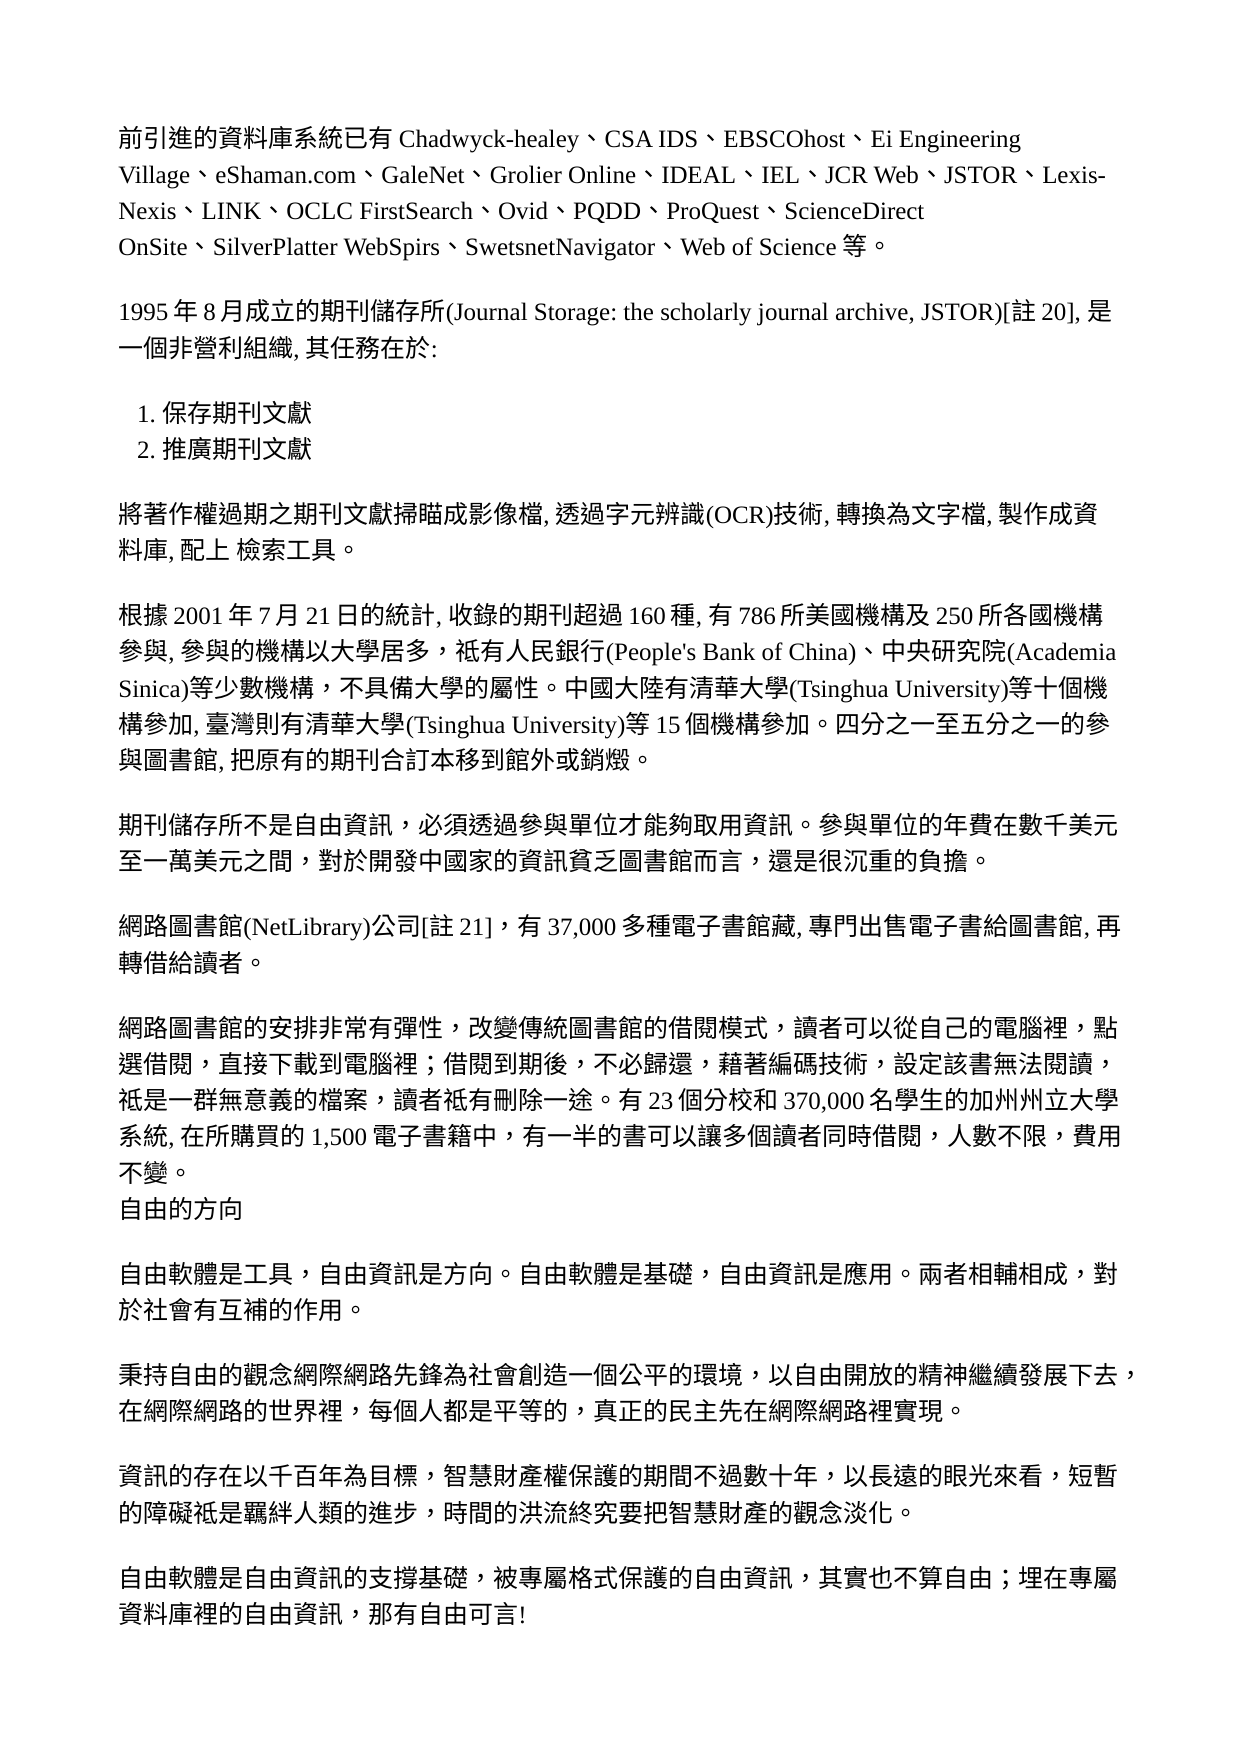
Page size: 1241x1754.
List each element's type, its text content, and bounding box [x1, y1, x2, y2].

text 1. 保存期刊文獻 [118, 393, 1122, 429]
text 將著作權過期之期刊文獻掃瞄成影像檔, 透過字元辨識(OCR)技術, 轉換為文字檔, 製作成資料庫, 配上 檢索工具。 [118, 494, 1122, 567]
text 自由軟體是工具，自由資訊是方向。自由軟體是基礎，自由資訊是應用。兩者相輔相成，對於社會有互補的作用。 [118, 1254, 1122, 1327]
text 1995年8月成立的期刊儲存所(Journal Storage: the scholarly journal archive, JSTOR)[註20], 是一個非營利組織, 其任務在於: [118, 292, 1122, 364]
text 期刊儲存所不是自由資訊，必須透過參與單位才能夠取用資訊。參與單位的年費在數千美元至一萬美元之間，對於開發中國家的資訊貧乏圖書館而言，還是很沉重的負擔。 [118, 806, 1122, 878]
text 網路圖書館(NetLibrary)公司[註21]，有37,000多種電子書館藏, 專門出售電子書給圖書館, 再轉借給讀者。 [118, 907, 1122, 979]
text 自由軟體是自由資訊的支撐基礎，被專屬格式保護的自由資訊，其實也不算自由；埋在專屬資料庫裡的自由資訊，那有自由可言! [118, 1558, 1122, 1631]
text 網路圖書館的安排非常有彈性，改變傳統圖書館的借閱模式，讀者可以從自己的電腦裡，點選借閱，直接下載到電腦裡；借閱到期後，不必歸還，藉著編碼技術，設定該書無法閱讀，祗是一群無意義的檔案，讀者祗有刪除一途。有23個分校和370,000名學生的加州州立大學系統, 在所購買的1,500電子書籍中，有一半的書可以讓多個讀者同時借閱，人數不限，費用不變。 [118, 1008, 1122, 1189]
text 2. 推廣期刊文獻 [118, 429, 1122, 466]
text 秉持自由的觀念網際網路先鋒為社會創造一個公平的環境，以自由開放的精神繼續發展下去，在網際網路的世界裡，每個人都是平等的，真正的民主先在網際網路裡實現。 [118, 1356, 1122, 1428]
text 前引進的資料庫系統已有 Chadwyck-healey、CSA IDS、EBSCOhost、Ei Engineering Village、eShaman.com、GaleNet、Grolier Online、IDEAL、IEL、JCR Web、JSTOR、Lexis-Nexis、LINK、OCLC FirstSearch、Ovid、PQDD、ProQuest、ScienceDirect OnSite、SilverPlatter WebSpirs、SwetsnetNavigator、Web of Science 等。 [118, 118, 1122, 263]
text 根據2001年7月21日的統計, 收錄的期刊超過160種, 有786所美國機構及250所各國機構參與, 參與的機構以大學居多，祗有人民銀行(People's Bank of China)、中央研究院(Academia Sinica)等少數機構，不具備大學的屬性。中國大陸有清華大學(Tsinghua University)等十個機構參加, 臺灣則有清華大學(Tsinghua University)等15個機構參加。四分之一至五分之一的參與圖書館, 把原有的期刊合訂本移到館外或銷燬。 [118, 596, 1122, 777]
text 自由的方向 [118, 1189, 1122, 1226]
text 資訊的存在以千百年為目標，智慧財產權保護的期間不過數十年，以長遠的眼光來看，短暫的障礙祗是羈絆人類的進步，時間的洪流終究要把智慧財產的觀念淡化。 [118, 1457, 1122, 1529]
